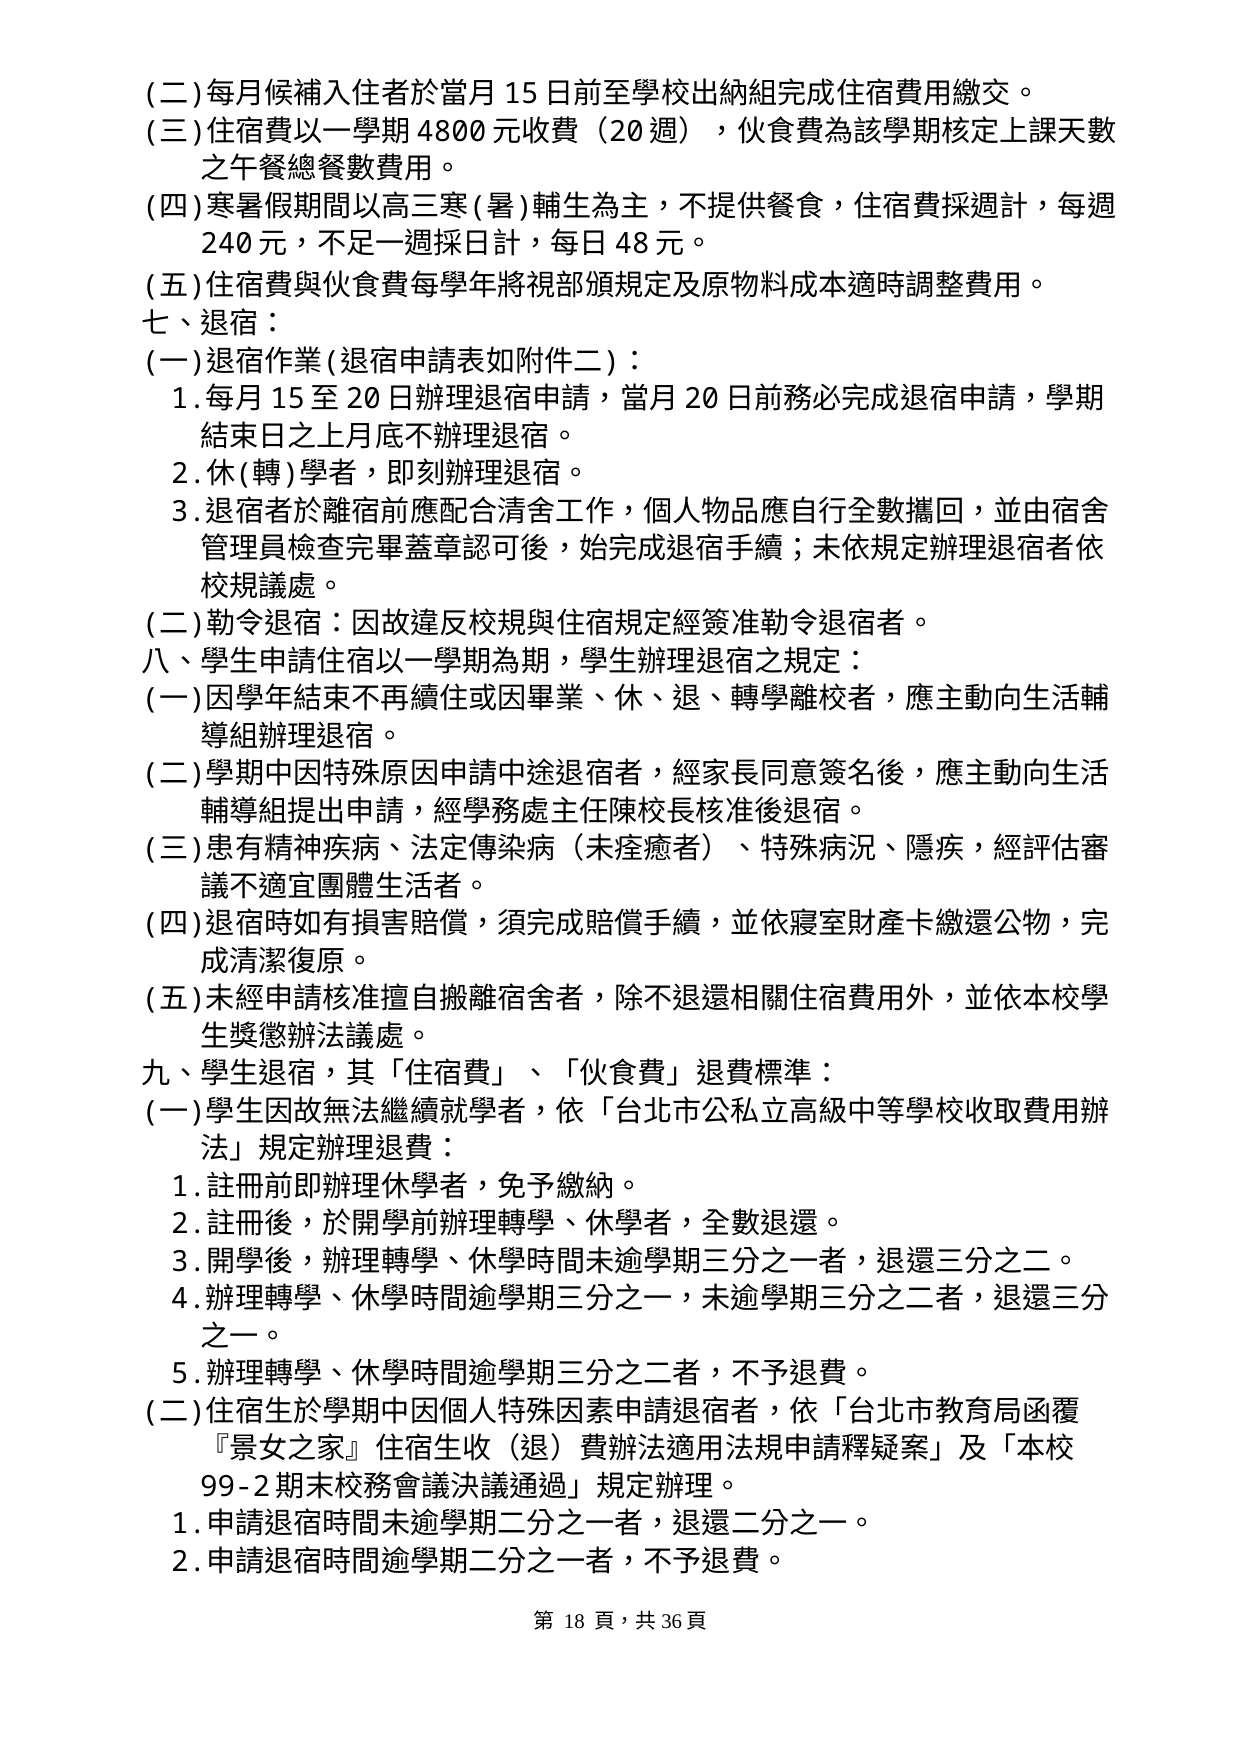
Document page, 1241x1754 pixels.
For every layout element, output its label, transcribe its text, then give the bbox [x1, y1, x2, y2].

text 2.休(轉)學者，即刻辦理退宿。 [112, 454, 1128, 491]
text (二)學期中因特殊原因申請中途退宿者，經家長同意簽名後，應主動向生活輔導組提出申請，經學務處主任陳校長核准後退宿。 [141, 754, 1128, 829]
text 2.申請退宿時間逾學期二分之一者，不予退費。 [112, 1541, 1128, 1579]
text (一)學生因故無法繼續就學者，依「台北市公私立高級中等學校收取費用辦法」規定辦理退費： [141, 1091, 1128, 1166]
text (一)退宿作業(退宿申請表如附件二)： [112, 341, 1128, 379]
text (三)患有精神疾病、法定傳染病（未痊癒者）、特殊病況、隱疾，經評估審議不適宜團體生活者。 [141, 829, 1128, 904]
text 3.開學後，辦理轉學、休學時間未逾學期三分之一者，退還三分之二。 [112, 1241, 1128, 1279]
text 八、學生申請住宿以一學期為期，學生辦理退宿之規定： [112, 641, 1128, 679]
text 3.退宿者於離宿前應配合清舍工作，個人物品應自行全數攜回，並由宿舍管理員檢查完畢蓋章認可後，始完成退宿手續；未依規定辦理退宿者依校規議處。 [171, 491, 1128, 604]
text (五)未經申請核准擅自搬離宿舍者，除不退還相關住宿費用外，並依本校學生獎懲辦法議處。 [141, 979, 1128, 1054]
text 4.辦理轉學、休學時間逾學期三分之一，未逾學期三分之二者，退還三分之一。 [171, 1279, 1128, 1354]
text (五)住宿費與伙食費每學年將視部頒規定及原物料成本適時調整費用。 [141, 261, 1128, 304]
text (一)因學年結束不再續住或因畢業、休、退、轉學離校者，應主動向生活輔導組辦理退宿。 [141, 679, 1128, 754]
text 九、學生退宿，其「住宿費」、「伙食費」退費標準： [112, 1054, 1128, 1091]
text (四)寒暑假期間以高三寒(暑)輔生為主，不提供餐食，住宿費採週計，每週240元，不足一週採日計，每日48元。 [142, 186, 1128, 261]
text 2.註冊後，於開學前辦理轉學、休學者，全數退還。 [112, 1204, 1128, 1241]
text (四)退宿時如有損害賠償，須完成賠償手續，並依寢室財產卡繳還公物，完成清潔復原。 [141, 904, 1128, 979]
text (二)勒令退宿：因故違反校規與住宿規定經簽准勒令退宿者。 [112, 604, 1128, 641]
text (三)住宿費以一學期4800元收費（20週），伙食費為該學期核定上課天數之午餐總餐數費用。 [142, 111, 1128, 186]
text 5.辦理轉學、休學時間逾學期三分之二者，不予退費。 [112, 1354, 1128, 1391]
text 1.申請退宿時間未逾學期二分之一者，退還二分之一。 [112, 1504, 1128, 1541]
text 1.每月15至20日辦理退宿申請，當月20日前務必完成退宿申請，學期結束日之上月底不辦理退宿。 [171, 379, 1128, 454]
text (二)每月候補入住者於當月15日前至學校出納組完成住宿費用繳交。 [112, 74, 1128, 111]
text (二)住宿生於學期中因個人特殊因素申請退宿者，依「台北市教育局函覆『景女之家』住宿生收（退）費辦法適用法規申請釋疑案」及「本校99-2期末校務會議決議通過」規定辦理。 [141, 1391, 1128, 1504]
text 1.註冊前即辦理休學者，免予繳納。 [112, 1166, 1128, 1204]
text 七、退宿： [112, 304, 1128, 341]
